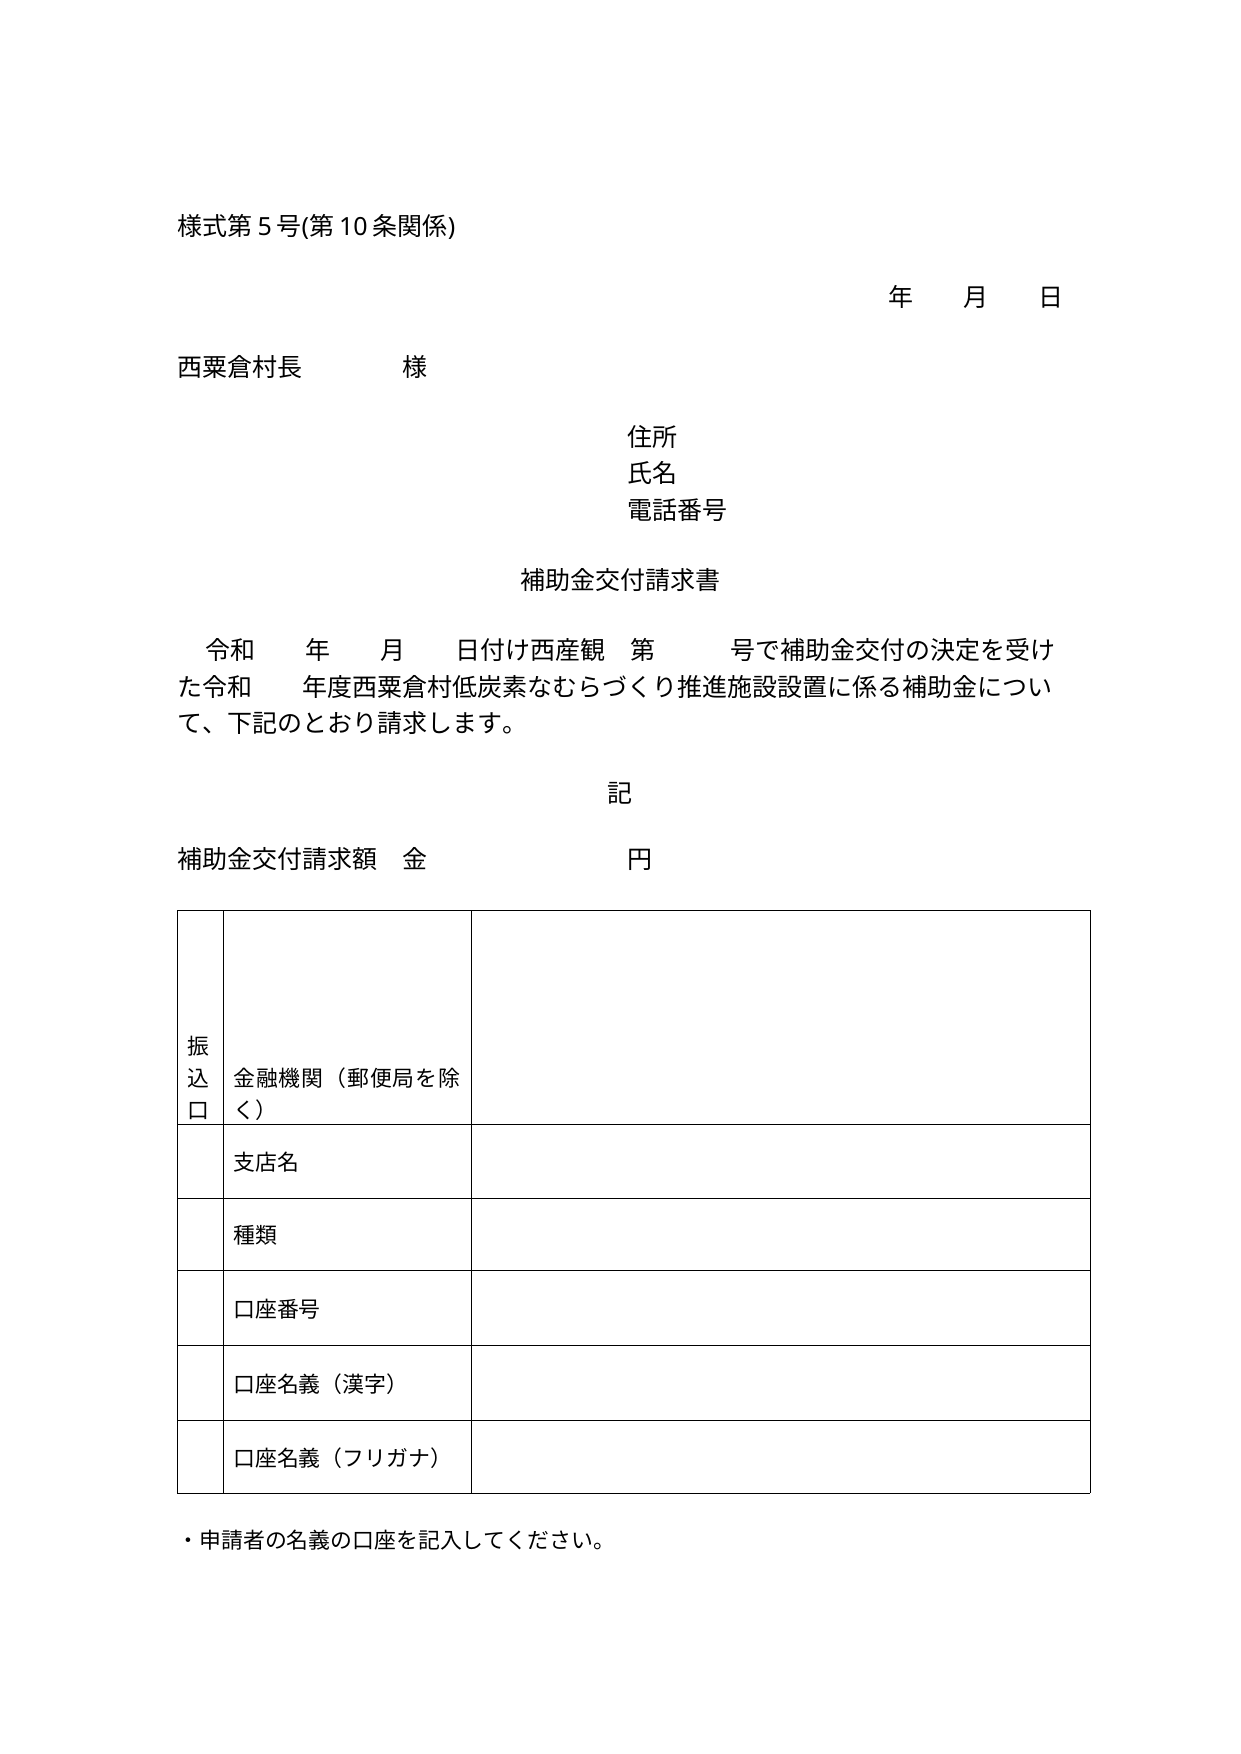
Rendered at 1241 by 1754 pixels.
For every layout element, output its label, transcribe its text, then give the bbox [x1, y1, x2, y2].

table_cell [178, 1421, 223, 1493]
table_cell [472, 1271, 1090, 1345]
text 住所 [177, 418, 1063, 454]
text 西粟倉村長 様 [177, 347, 1063, 384]
table_cell [472, 1125, 1090, 1198]
table_cell 口座番号 [224, 1271, 471, 1345]
table_cell [178, 1125, 223, 1198]
table_cell 口座名義（漢字） [224, 1346, 471, 1419]
text 年 月 日 [177, 277, 1063, 313]
text ・申請者の名義の口座を記入してください。 [177, 1523, 1063, 1555]
table_cell [178, 1346, 223, 1419]
table_cell 種類 [224, 1199, 471, 1270]
table_cell 支店名 [224, 1125, 471, 1198]
text 様式第5号(第10条関係) [177, 207, 1063, 243]
subtitle 記 [177, 774, 1063, 810]
table_cell 口座名義（フリガナ） [224, 1421, 471, 1493]
text 補助金交付請求額 金 円 [177, 840, 1063, 876]
text 氏名 [177, 454, 1063, 490]
table_cell [472, 1346, 1090, 1419]
table_header 振込 口 [178, 911, 223, 1124]
text 令和 年 月 日付け西産観 第 号で補助金交付の決定を受けた令和 年度西粟倉村低炭素なむらづくり推進施設設置に係る補助金について、下記のとおり請求します。 [177, 631, 1063, 739]
table_cell [178, 1271, 223, 1345]
table_cell [472, 1421, 1090, 1493]
table_header 金融機関（郵便局を除く） [224, 911, 471, 1124]
text 電話番号 [177, 490, 1063, 526]
table_cell [472, 1199, 1090, 1270]
text 補助金交付請求書 [177, 561, 1063, 597]
table_header [472, 911, 1090, 1124]
table_cell [178, 1199, 223, 1270]
